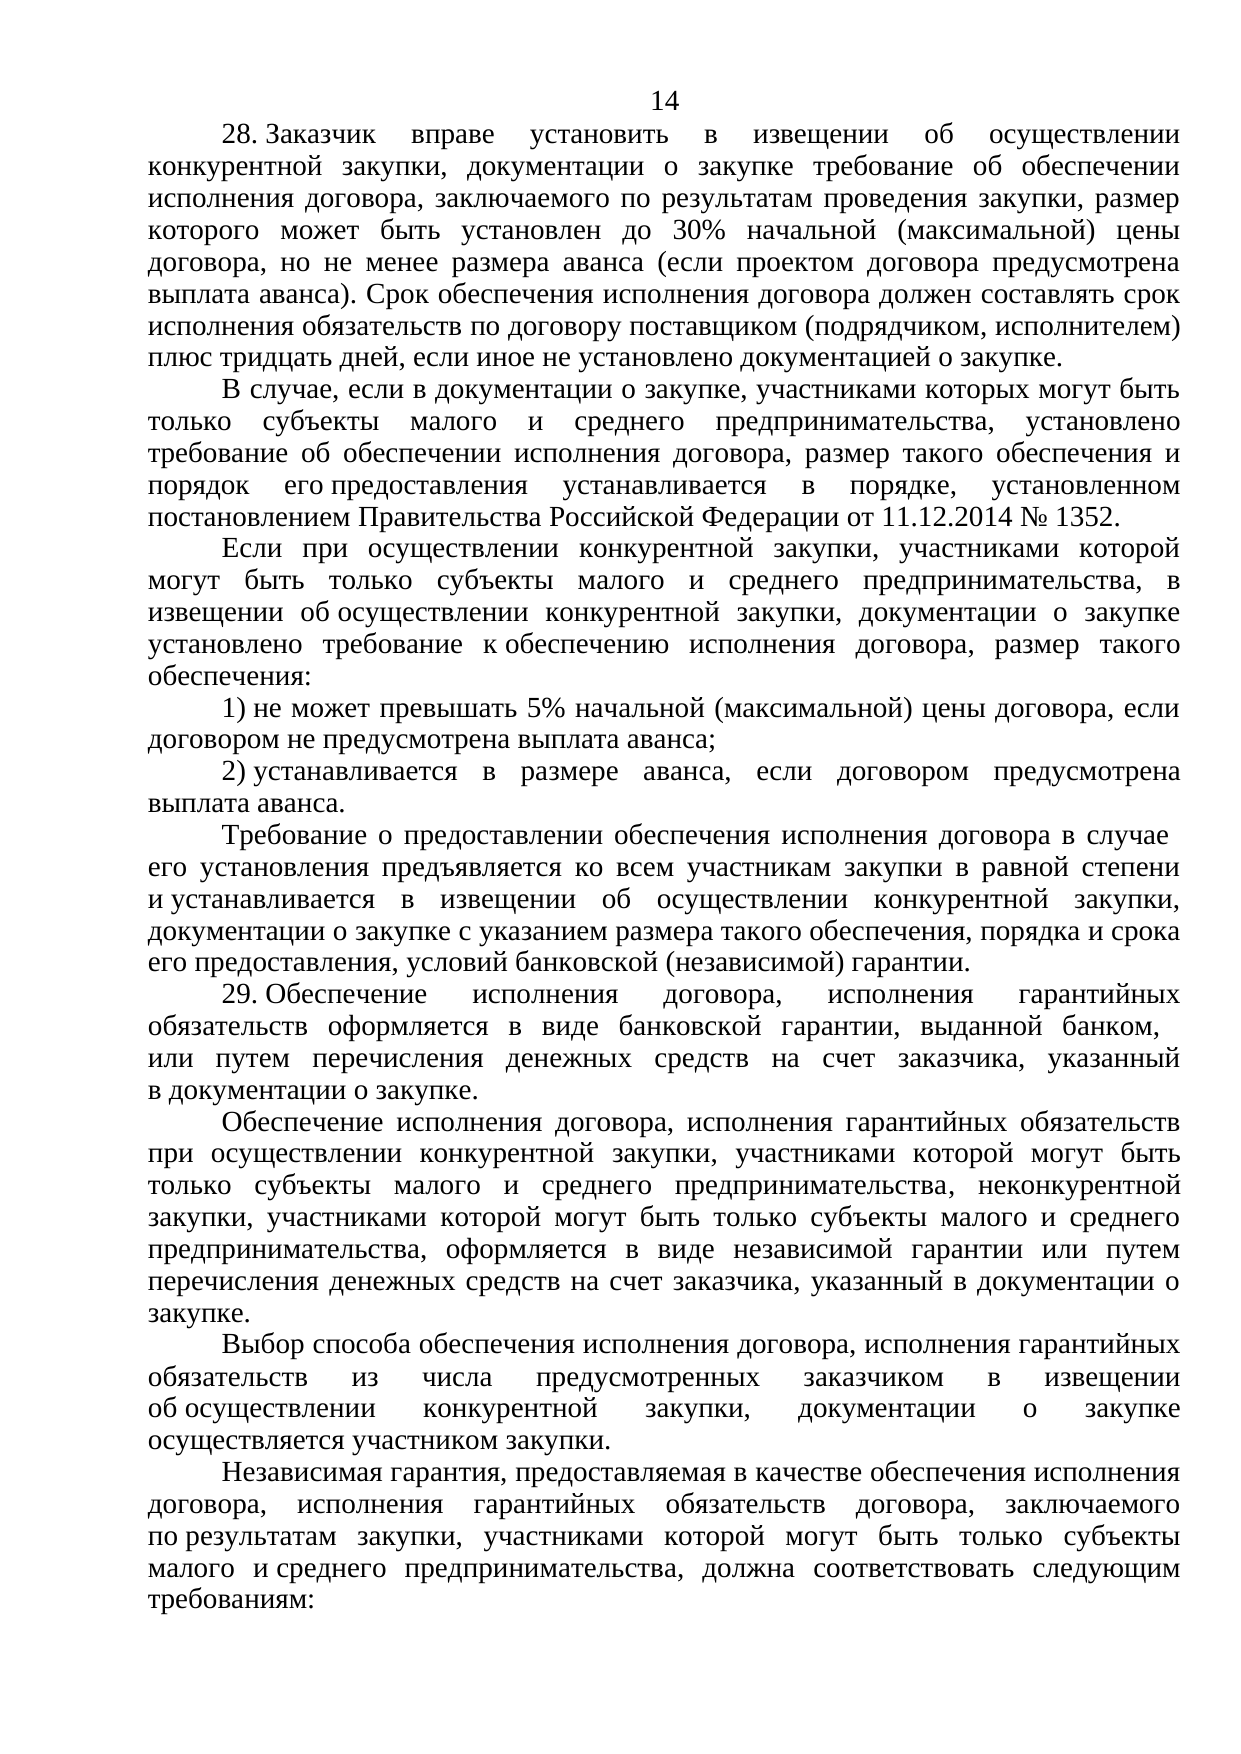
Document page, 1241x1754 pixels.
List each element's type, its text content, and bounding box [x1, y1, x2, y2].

text Если при осуществлении конкурентной закупки, участниками которой могут быть только субъекты малого и среднего предпринимательства, в извещении об осуществлении конкурентной закупки, документации о закупке установлено требование к обеспечению исполнения договора, размер такого обеспечения: [148, 532, 1181, 692]
text 29. Обеспечение исполнения договора, исполнения гарантийных обязательств оформляется в виде банковской гарантии, выданной банком, или путем перечисления денежных средств на счет заказчика, указанный в документации о закупке. [148, 978, 1181, 1106]
text 1) не может превышать 5% начальной (максимальной) цены договора, если договором не предусмотрена выплата аванса; [148, 692, 1181, 755]
text В случае, если в документации о закупке, участниками которых могут быть только субъекты малого и среднего предпринимательства, установлено требование об обеспечении исполнения договора, размер такого обеспечения и порядок его предоставления устанавливается в порядке, установленном постановлением Правительства Российской Федерации от 11.12.2014 № 1352. [148, 373, 1181, 532]
text 2) устанавливается в размере аванса, если договором предусмотрена выплата аванса. [148, 755, 1181, 819]
text Требование о предоставлении обеспечения исполнения договора в случае его установления предъявляется ко всем участникам закупки в равной степени и устанавливается в извещении об осуществлении конкурентной закупки, документации о закупке с указанием размера такого обеспечения, порядка и срока его предоставления, условий банковской (независимой) гарантии. [148, 819, 1181, 978]
text 28. Заказчик вправе установить в извещении об осуществлении конкурентной закупки, документации о закупке требование об обеспечении исполнения договора, заключаемого по результатам проведения закупки, размер которого может быть установлен до 30% начальной (максимальной) цены договора, но не менее размера аванса (если проектом договора предусмотрена выплата аванса). Срок обеспечения исполнения договора должен составлять срок исполнения обязательств по договору поставщиком (подрядчиком, исполнителем) плюс тридцать дней, если иное не установлено документацией о закупке. [148, 118, 1181, 373]
text Независимая гарантия, предоставляемая в качестве обеспечения исполнения договора, исполнения гарантийных обязательств договора, заключаемого по результатам закупки, участниками которой могут быть только субъекты малого и среднего предпринимательства, должна соответствовать следующим требованиям: [148, 1456, 1181, 1615]
text Выбор способа обеспечения исполнения договора, исполнения гарантийных обязательств из числа предусмотренных заказчиком в извещении об осуществлении конкурентной закупки, документации о закупке осуществляется участником закупки. [148, 1328, 1181, 1456]
text Обеспечение исполнения договора, исполнения гарантийных обязательств при осуществлении конкурентной закупки, участниками которой могут быть только субъекты малого и среднего предпринимательства, неконкурентной закупки, участниками которой могут быть только субъекты малого и среднего предпринимательства, оформляется в виде независимой гарантии или путем перечисления денежных средств на счет заказчика, указанный в документации о закупке. [148, 1106, 1181, 1328]
